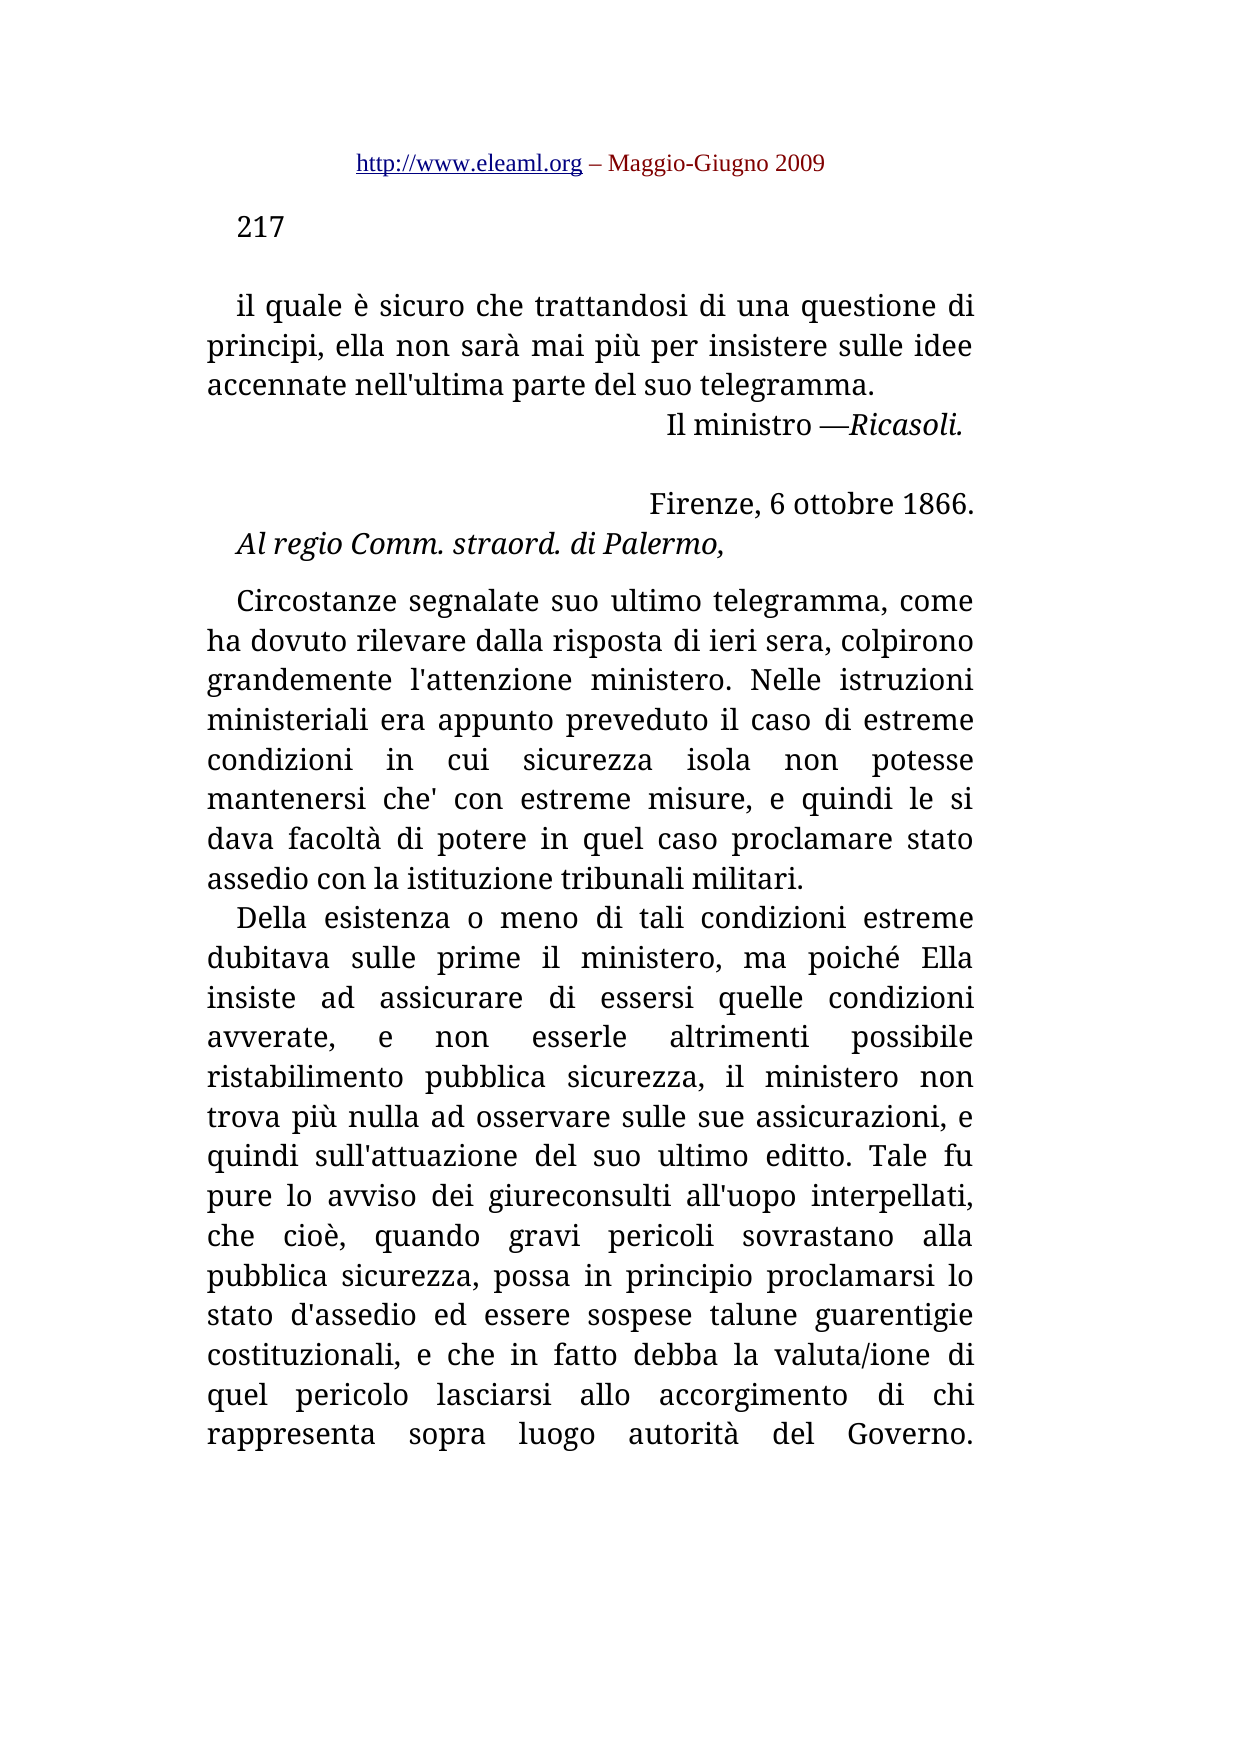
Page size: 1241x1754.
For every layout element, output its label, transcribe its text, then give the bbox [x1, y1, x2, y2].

text 217 [207, 206, 974, 246]
text Il ministro —Ricasoli. [207, 404, 974, 444]
text Al regio Comm. straord. di Palermo, [207, 523, 974, 563]
text Circostanze segnalate suo ultimo telegramma, come ha dovuto rilevare dalla risposta di ieri sera, colpirono grandemente l'attenzione ministero. Nelle istruzioni ministeriali era appunto preveduto il caso di estreme condizioni in cui sicurezza isola non potesse mantenersi che' con estreme misure, e quindi le si dava facoltà di potere in quel caso proclamare stato assedio con la istituzione tribunali militari. [207, 580, 974, 898]
text il quale è sicuro che trattandosi di una questione di principi, ella non sarà mai più per insistere sulle idee accennate nell'ultima parte del suo telegramma. [207, 285, 974, 404]
text Firenze, 6 ottobre 1866. [207, 484, 974, 523]
text Della esistenza o meno di tali condizioni estreme dubitava sulle prime il ministero, ma poiché Ella insiste ad assicurare di essersi quelle condizioni avverate, e non esserle altrimenti possibile ristabilimento pubblica sicurezza, il ministero non trova più nulla ad osservare sulle sue assicurazioni, e quindi sull'attuazione del suo ultimo editto. Tale fu pure lo avviso dei giureconsulti all'uopo interpellati, che cioè, quando gravi pericoli sovrastano alla pubblica sicurezza, possa in principio proclamarsi lo stato d'assedio ed essere sospese talune guarentigie costituzionali, e che in fatto debba la valuta/ione di quel pericolo lasciarsi allo accorgimento di chi rappresenta sopra luogo autorità del Governo. [207, 898, 974, 1453]
